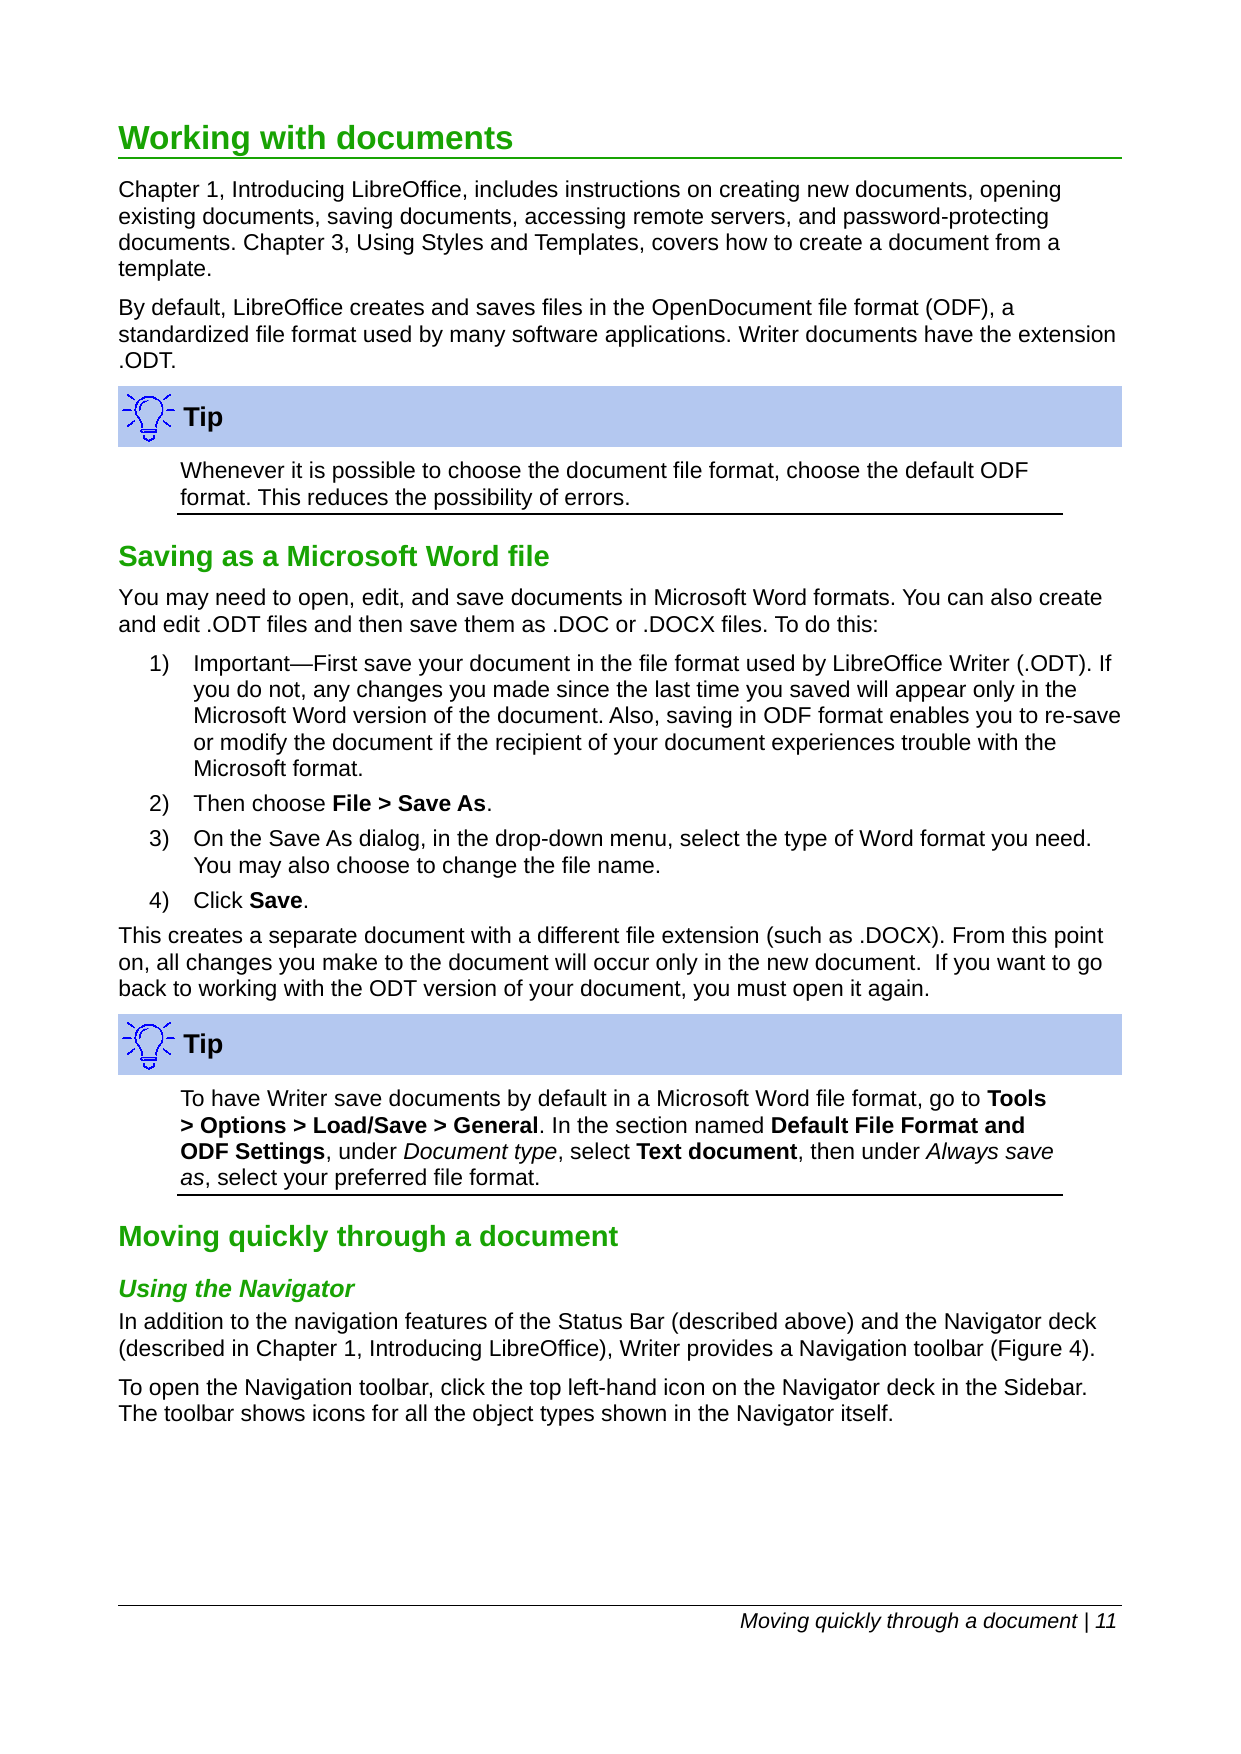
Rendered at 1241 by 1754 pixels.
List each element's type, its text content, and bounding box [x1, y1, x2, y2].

subtitle Saving as a Microsoft Word file [118, 539, 1122, 572]
text By default, LibreOffice creates and saves files in the OpenDocument file format (ODF), a standardized file format used by many software applications. Writer documents have the extension .ODT. [118, 294, 1122, 373]
subtitle Tip [118, 386, 1122, 447]
list Important—First save your document in the file format used by LibreOffice Writer (.ODT). If you do not, any changes you made since the last time you saved will appear only in the Microsoft Word version of the document. Also, saving in ODF format enables you to re-save or modify the document if the recipient of your document experiences trouble with the Microsoft format. [169, 649, 1122, 781]
list Then choose File > Save As. [169, 790, 1122, 816]
text Chapter 1, Introducing LibreOffice, includes instructions on creating new documents, opening existing documents, saving documents, accessing remote servers, and password-protecting documents. Chapter 3, Using Styles and Templates, covers how to create a document from a template. [118, 176, 1122, 282]
picture [119, 1014, 179, 1074]
text To open the Navigation toolbar, click the top left-hand icon on the Navigator deck in the Sidebar. The toolbar shows icons for all the object types shown in the Navigator itself. [118, 1373, 1122, 1426]
text Whenever it is possible to choose the document file format, choose the default ODF format. This reduces the possibility of errors. [177, 454, 1063, 513]
list On the Save As dialog, in the drop-down menu, select the type of Word format you need. You may also choose to change the file name. [169, 825, 1122, 878]
subtitle Working with documents [118, 118, 1122, 157]
picture [119, 386, 179, 446]
text You may need to open, edit, and save documents in Microsoft Word formats. You can also create and edit .ODT files and then save them as .DOC or .DOCX files. To do this: [118, 584, 1122, 637]
subtitle Tip [118, 1014, 1122, 1075]
text This creates a separate document with a different file extension (such as .DOCX). From this point on, all changes you make to the document will occur only in the new document. If you want to go back to working with the ODT version of your document, you must open it again. [118, 922, 1122, 1001]
text In addition to the navigation features of the Status Bar (described above) and the Navigator deck (described in Chapter 1, Introducing LibreOffice), Writer provides a Navigation toolbar (Figure 4). [118, 1308, 1122, 1361]
subtitle Moving quickly through a document [118, 1219, 1122, 1253]
list Click Save. [169, 887, 1122, 913]
subtitle Using the Navigator [118, 1274, 1122, 1302]
text To have Writer save documents by default in a Microsoft Word file format, go to Tools > Options > Load/Save > General. In the section named Default File Format and ODF Settings, under Document type, select Text document, then under Always save as, select your preferred file format. [177, 1082, 1063, 1194]
